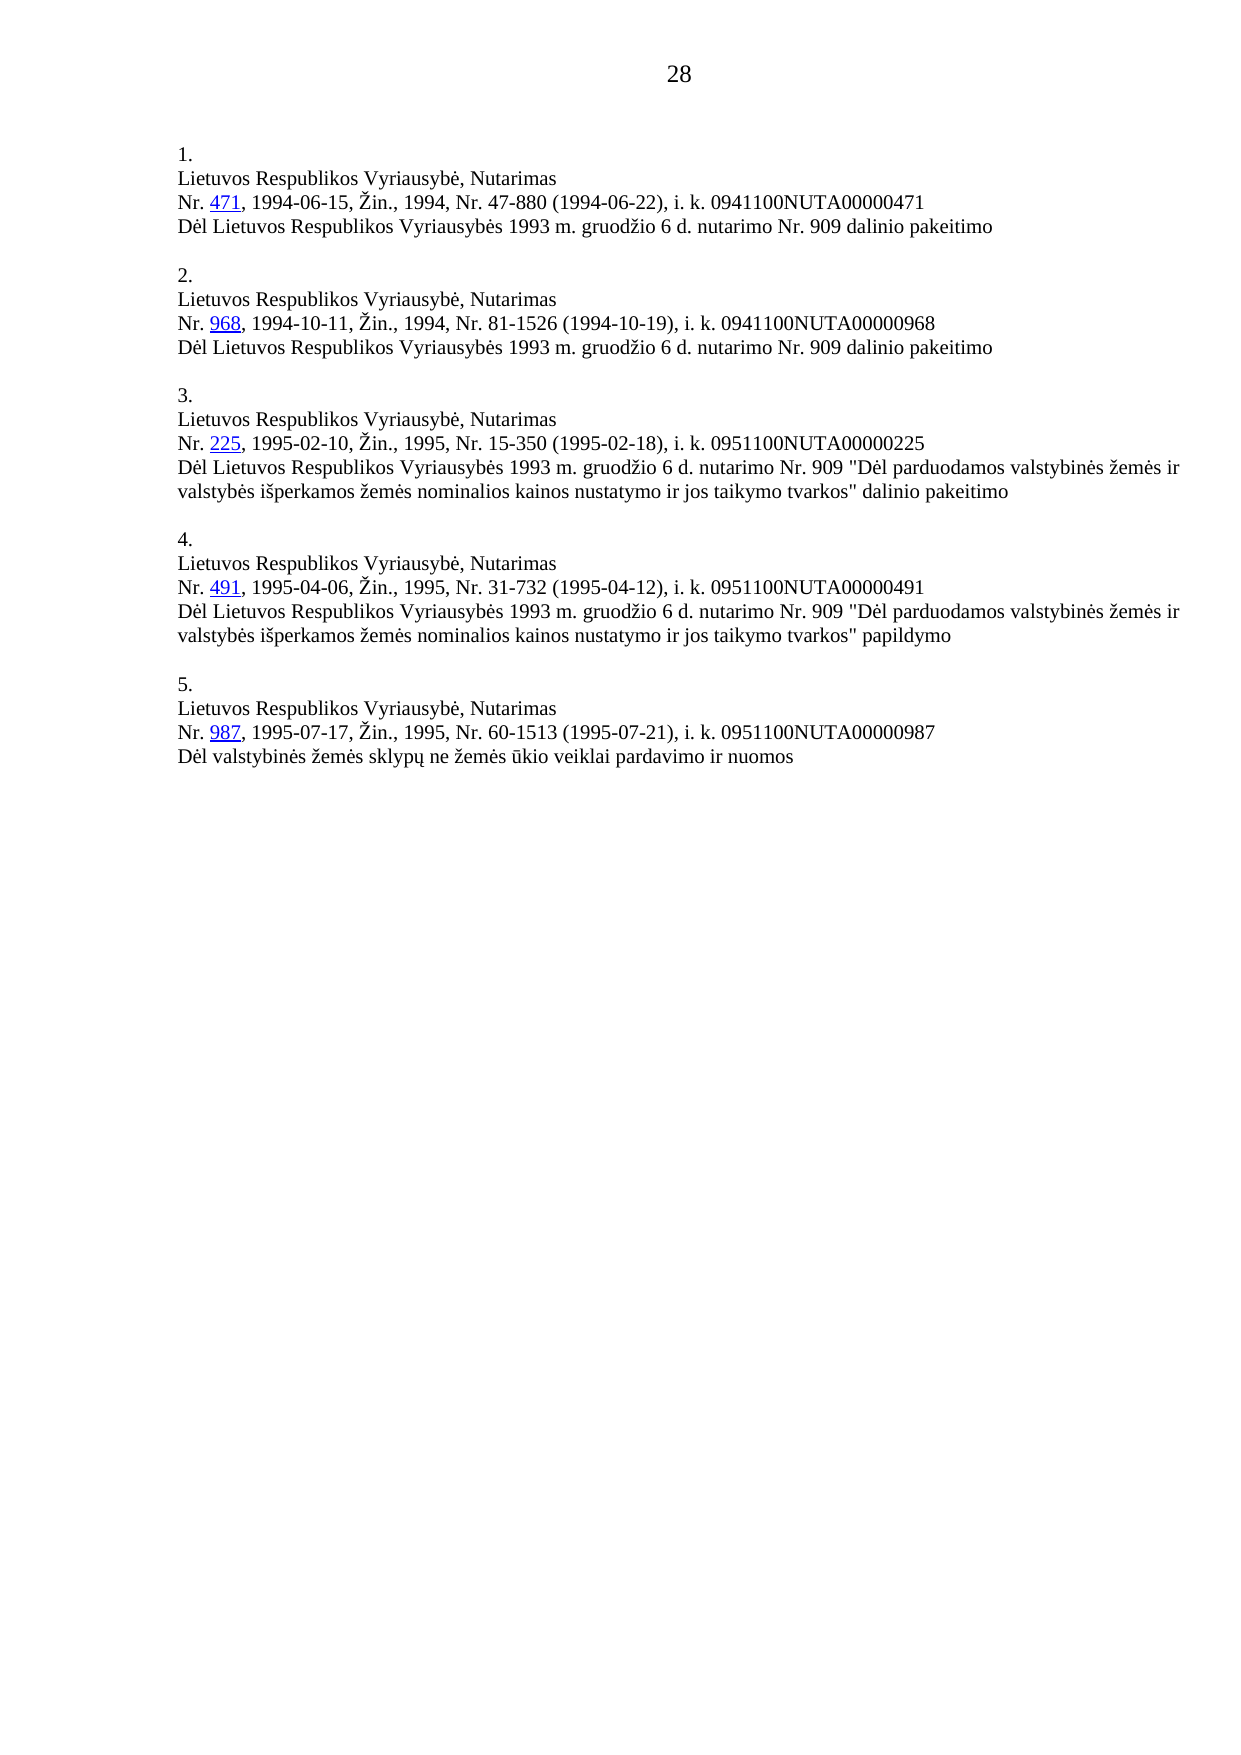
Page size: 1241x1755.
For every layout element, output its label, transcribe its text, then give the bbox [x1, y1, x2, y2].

text 1. [177, 142, 1181, 166]
text Nr. 491, 1995-04-06, Žin., 1995, Nr. 31-732 (1995-04-12), i. k. 0951100NUTA00000491 [177, 575, 1181, 599]
text 4. [177, 527, 1181, 551]
text Dėl Lietuvos Respublikos Vyriausybės 1993 m. gruodžio 6 d. nutarimo Nr. 909 "Dėl parduodamos valstybinės žemės ir valstybės išperkamos žemės nominalios kainos nustatymo ir jos taikymo tvarkos" dalinio pakeitimo [177, 455, 1181, 503]
text Nr. 225, 1995-02-10, Žin., 1995, Nr. 15-350 (1995-02-18), i. k. 0951100NUTA00000225 [177, 431, 1181, 455]
text 3. [177, 383, 1181, 407]
text Nr. 968, 1994-10-11, Žin., 1994, Nr. 81-1526 (1994-10-19), i. k. 0941100NUTA00000968 [177, 311, 1181, 335]
text Nr. 987, 1995-07-17, Žin., 1995, Nr. 60-1513 (1995-07-21), i. k. 0951100NUTA00000987 [177, 720, 1181, 744]
text Dėl Lietuvos Respublikos Vyriausybės 1993 m. gruodžio 6 d. nutarimo Nr. 909 "Dėl parduodamos valstybinės žemės ir valstybės išperkamos žemės nominalios kainos nustatymo ir jos taikymo tvarkos" papildymo [177, 599, 1181, 647]
text Dėl valstybinės žemės sklypų ne žemės ūkio veiklai pardavimo ir nuomos [177, 744, 1181, 768]
text Lietuvos Respublikos Vyriausybė, Nutarimas [177, 551, 1181, 575]
text Dėl Lietuvos Respublikos Vyriausybės 1993 m. gruodžio 6 d. nutarimo Nr. 909 dalinio pakeitimo [177, 214, 1181, 238]
text Lietuvos Respublikos Vyriausybė, Nutarimas [177, 166, 1181, 190]
text Lietuvos Respublikos Vyriausybė, Nutarimas [177, 407, 1181, 431]
text 5. [177, 672, 1181, 696]
text Lietuvos Respublikos Vyriausybė, Nutarimas [177, 287, 1181, 311]
text Dėl Lietuvos Respublikos Vyriausybės 1993 m. gruodžio 6 d. nutarimo Nr. 909 dalinio pakeitimo [177, 335, 1181, 359]
text Nr. 471, 1994-06-15, Žin., 1994, Nr. 47-880 (1994-06-22), i. k. 0941100NUTA00000471 [177, 190, 1181, 214]
text 2. [177, 262, 1181, 287]
text Lietuvos Respublikos Vyriausybė, Nutarimas [177, 696, 1181, 720]
